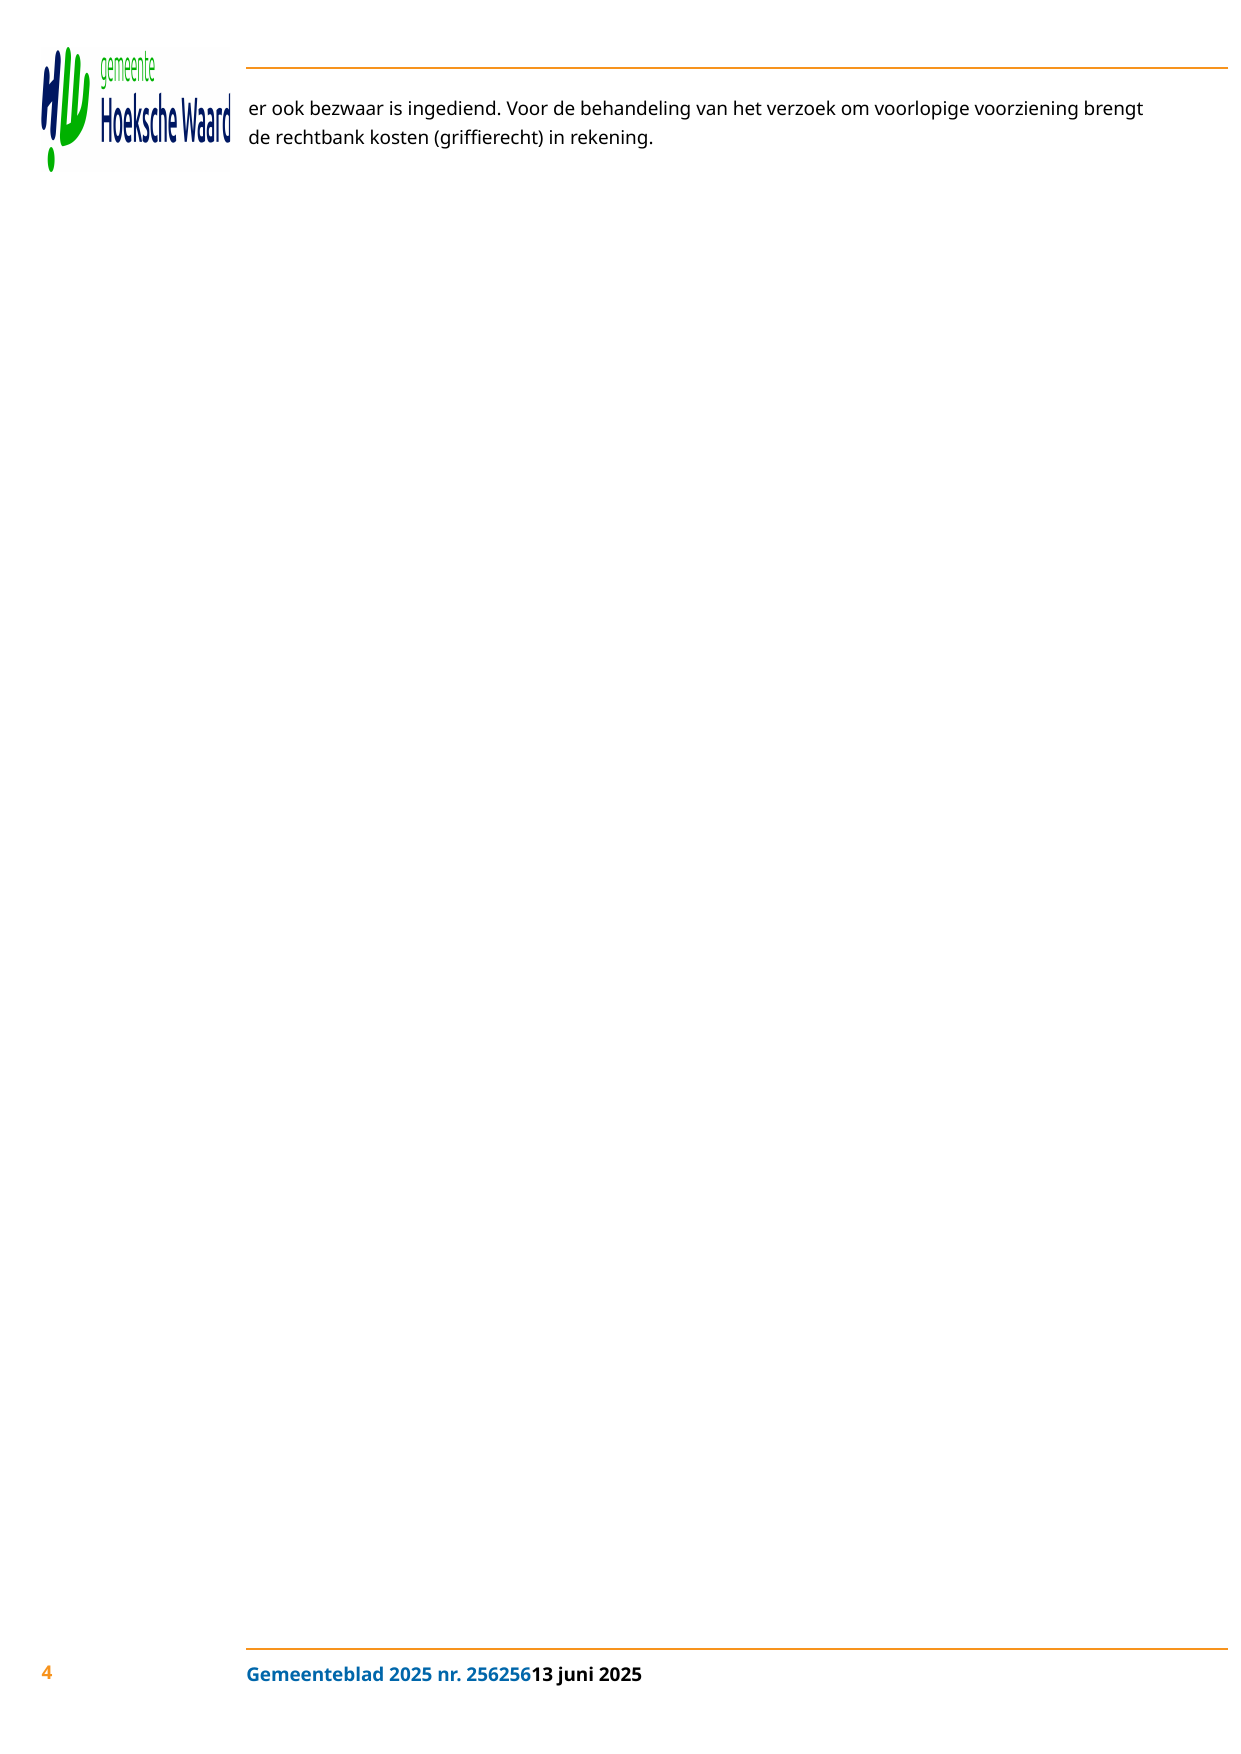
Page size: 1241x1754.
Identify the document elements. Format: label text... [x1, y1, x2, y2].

picture [41, 47, 231, 172]
text er ook bezwaar is ingediend. Voor de behandeling van het verzoek om voorlopige voorziening brengt de rechtbank kosten (griffierecht) in rekening. [248, 95, 1152, 150]
